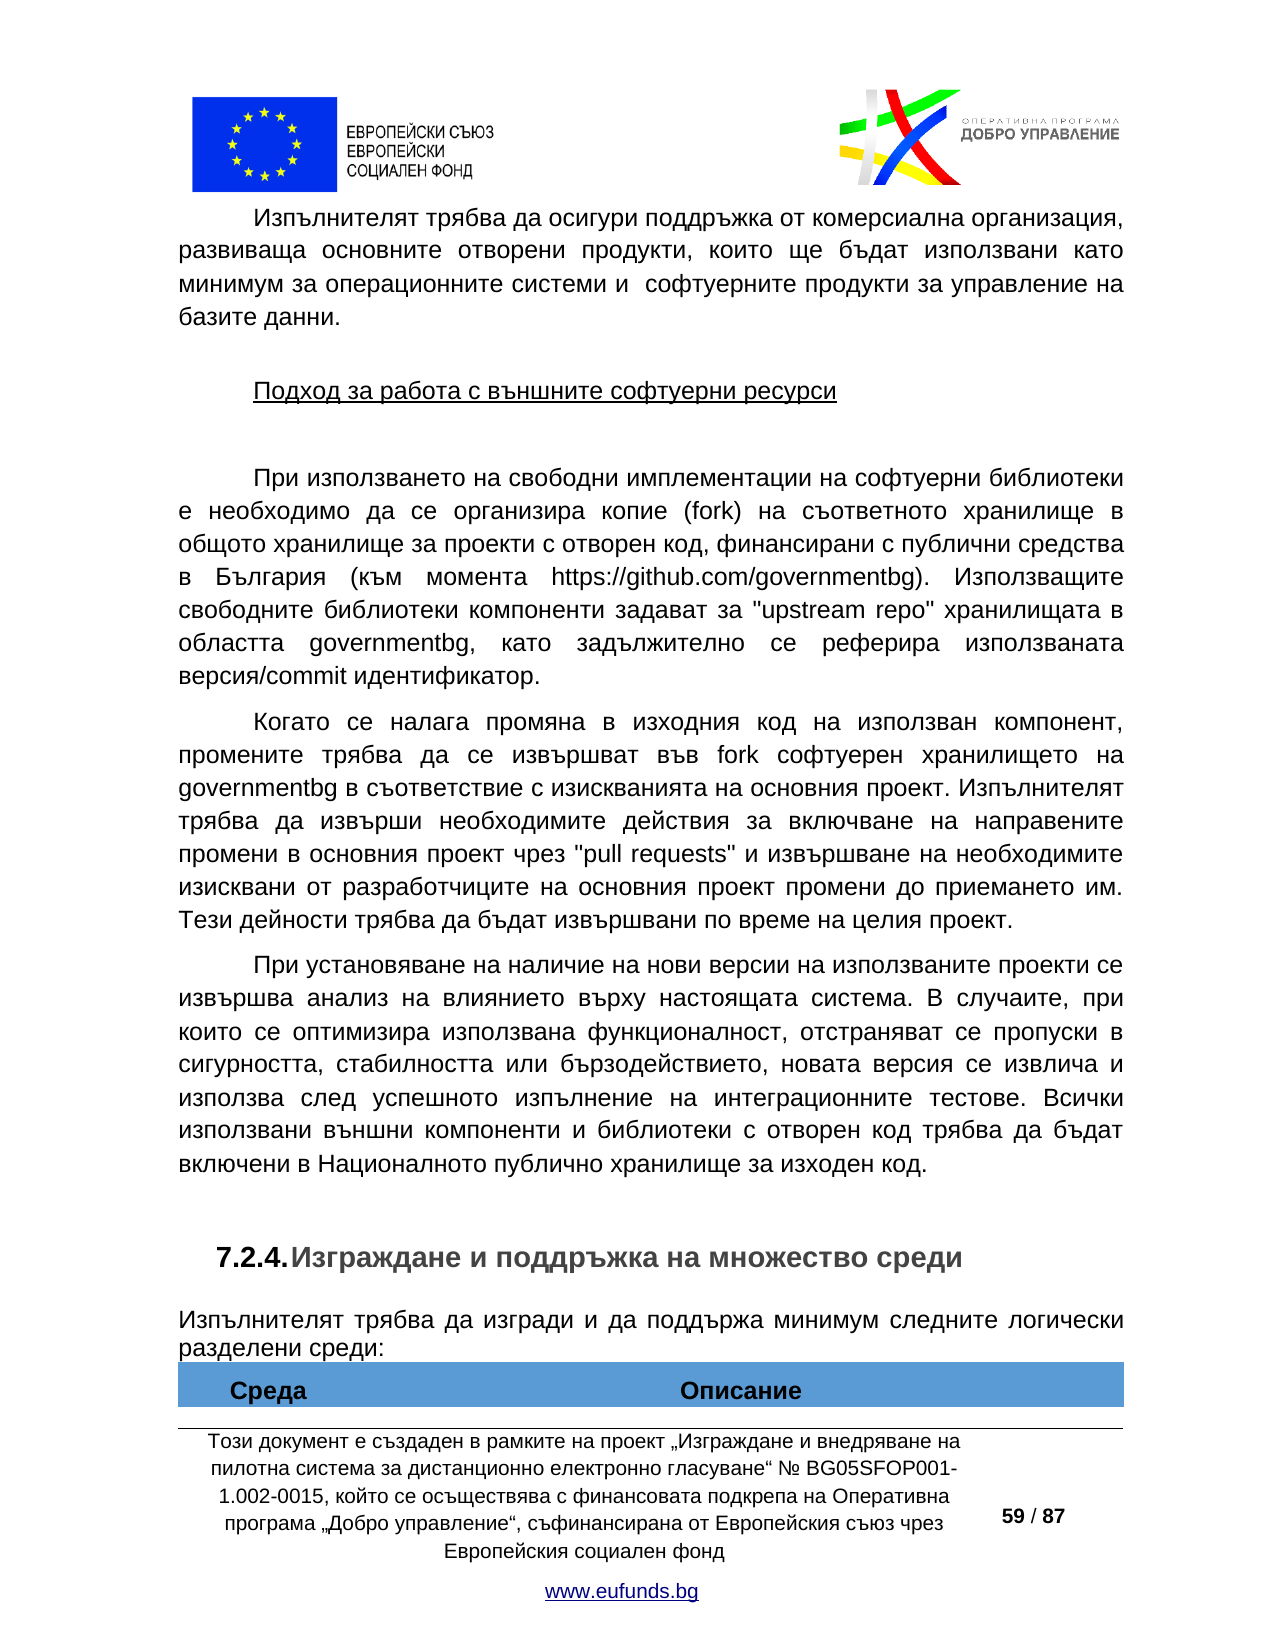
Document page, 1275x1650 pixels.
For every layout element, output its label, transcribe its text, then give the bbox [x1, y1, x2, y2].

text Когато се налага промяна в изходния код на използван компонент, промените трябва да се извършват във fork софтуерен хранилището на governmentbg в съответствие с изискванията на основния проект. Изпълнителят трябва да извърши необходимите действия за включване на направените промени в основния проект чрез "pull requests" и извършване на необходимите изисквани от разработчиците на основния проект промени до приемането им. Тези дейности трябва да бъдат извършвани по време на целия проект. [178, 707, 1125, 934]
table_header Описание [358, 1363, 1123, 1406]
text При установяване на наличие на нови версии на използваните проекти се извършва анализ на влиянието върху настоящата система. В случаите, при които се оптимизира използвана функционалност, отстраняват се пропуски в сигурността, стабилността или бързодействието, новата версия се извлича и използва след успешното изпълнение на интеграционните тестове. Всички използвани външни компоненти и библиотеки с отворен код трябва да бъдат включени в Националното публично хранилище за изходен код. [178, 950, 1125, 1177]
text Изпълнителят трябва да осигури поддръжка от комерсиална организация, развиваща основните отворени продукти, които ще бъдат използвани като минимум за операционните системи и софтуерните продукти за управление на базите данни. [178, 202, 1125, 330]
subtitle Изпълнителят трябва да изгради и да поддържа минимум следните логически разделени среди: [178, 1304, 1125, 1362]
text При използването на свободни имплементации на софтуерни библиотеки е необходимо да се организира копие (fork) на съответното хранилище в общото хранилище за проекти с отворен код, финансирани с публични средства в България (към момента https://github.com/governmentbg). Използващите свободните библиотеки компоненти задават за "upstream repo" хранилищата в областта governmentbg, като задължително се реферира използваната версия/commit идентификатор. [178, 463, 1125, 690]
subtitle Изграждане и поддръжка на множество среди [216, 1239, 1125, 1273]
table_header Среда [179, 1363, 358, 1406]
subtitle Подход за работа с външните софтуерни ресурси [178, 376, 1125, 405]
